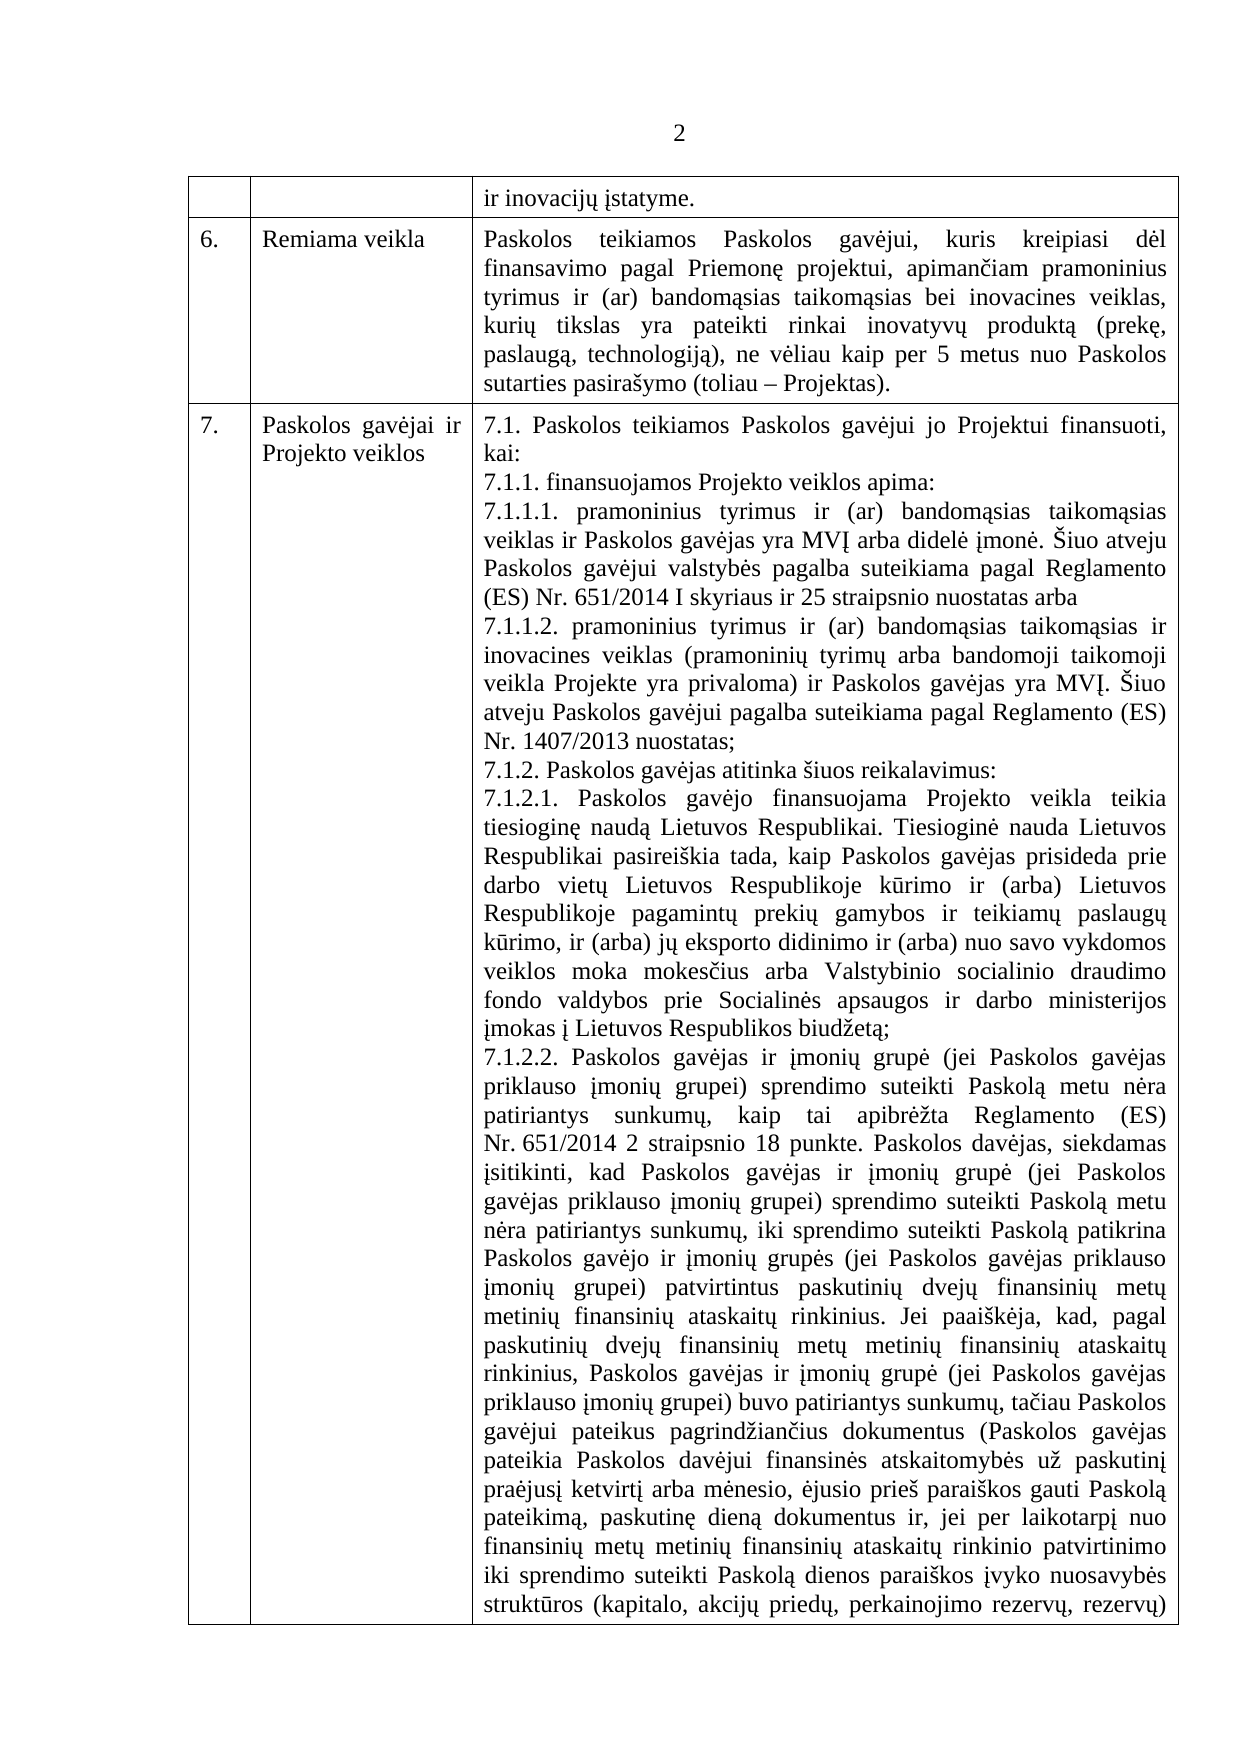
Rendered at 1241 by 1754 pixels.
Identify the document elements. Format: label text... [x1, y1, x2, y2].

table_cell 7. [189, 404, 250, 1623]
table_cell [251, 177, 472, 217]
table_cell Paskolos teikiamos Paskolos gavėjui, kuris kreipiasi dėl finansavimo pagal Priemonę projektui, apimančiam pramoninius tyrimus ir (ar) bandomąsias taikomąsias bei inovacines veiklas, kurių tikslas yra pateikti rinkai inovatyvų produktą (prekę, paslaugą, technologiją), ne vėliau kaip per 5 metus nuo Paskolos sutarties pasirašymo (toliau – Projektas). [473, 218, 1178, 403]
table_cell Remiama veikla [251, 218, 472, 403]
table_cell 7.1. Paskolos teikiamos Paskolos gavėjui jo Projektui finansuoti, kai: 7.1.1. finansuojamos Projekto veiklos apima: 7.1.1.1. pramoninius tyrimus ir (ar) bandomąsias taikomąsias veiklas ir Paskolos gavėjas yra MVĮ arba didelė įmonė. Šiuo atveju Paskolos gavėjui valstybės pagalba suteikiama pagal Reglamento (ES) Nr. 651/2014 I skyriaus ir 25 straipsnio nuostatas arba 7.1.1.2. pramoninius tyrimus ir (ar) bandomąsias taikomąsias ir inovacines veiklas (pramoninių tyrimų arba bandomoji taikomoji veikla Projekte yra privaloma) ir Paskolos gavėjas yra MVĮ. Šiuo atveju Paskolos gavėjui pagalba suteikiama pagal Reglamento (ES) Nr. 1407/2013 nuostatas; 7.1.2. Paskolos gavėjas atitinka šiuos reikalavimus: 7.1.2.1. Paskolos gavėjo finansuojama Projekto veikla teikia tiesioginę naudą Lietuvos Respublikai. Tiesioginė nauda Lietuvos Respublikai pasireiškia tada, kaip Paskolos gavėjas prisideda prie darbo vietų Lietuvos Respublikoje kūrimo ir (arba) Lietuvos Respublikoje pagamintų prekių gamybos ir teikiamų paslaugų kūrimo, ir (arba) jų eksporto didinimo ir (arba) nuo savo vykdomos veiklos moka mokesčius arba Valstybinio socialinio draudimo fondo valdybos prie Socialinės apsaugos ir darbo ministerijos įmokas į Lietuvos Respublikos biudžetą; 7.1.2.2. Paskolos gavėjas ir įmonių grupė (jei Paskolos gavėjas priklauso įmonių grupei) sprendimo suteikti Paskolą metu nėra patiriantys sunkumų, kaip tai apibrėžta Reglamento (ES) Nr. 651/2014 2 straipsnio 18 punkte. Paskolos davėjas, siekdamas įsitikinti, kad Paskolos gavėjas ir įmonių grupė (jei Paskolos gavėjas priklauso įmonių grupei) sprendimo suteikti Paskolą metu nėra patiriantys sunkumų, iki sprendimo suteikti Paskolą patikrina Paskolos gavėjo ir įmonių grupės (jei Paskolos gavėjas priklauso įmonių grupei) patvirtintus paskutinių dvejų finansinių metų metinių finansinių ataskaitų rinkinius. Jei paaiškėja, kad, pagal paskutinių dvejų finansinių metų metinių finansinių ataskaitų rinkinius, Paskolos gavėjas ir įmonių grupė (jei Paskolos gavėjas priklauso įmonių grupei) buvo patiriantys sunkumų, tačiau Paskolos gavėjui pateikus pagrindžiančius dokumentus (Paskolos gavėjas pateikia Paskolos davėjui finansinės atskaitomybės už paskutinį praėjusį ketvirtį arba mėnesio, ėjusio prieš paraiškos gauti Paskolą pateikimą, paskutinę dieną dokumentus ir, jei per laikotarpį nuo finansinių metų metinių finansinių ataskaitų rinkinio patvirtinimo iki sprendimo suteikti Paskolą dienos paraiškos įvyko nuosavybės struktūros (kapitalo, akcijų priedų, perkainojimo rezervų, rezervų) [473, 404, 1178, 1623]
table_cell ir inovacijų įstatyme. [473, 177, 1178, 217]
table_cell [189, 177, 250, 217]
table_cell Paskolos gavėjai ir Projekto veiklos [251, 404, 472, 1623]
table_cell 6. [189, 218, 250, 403]
